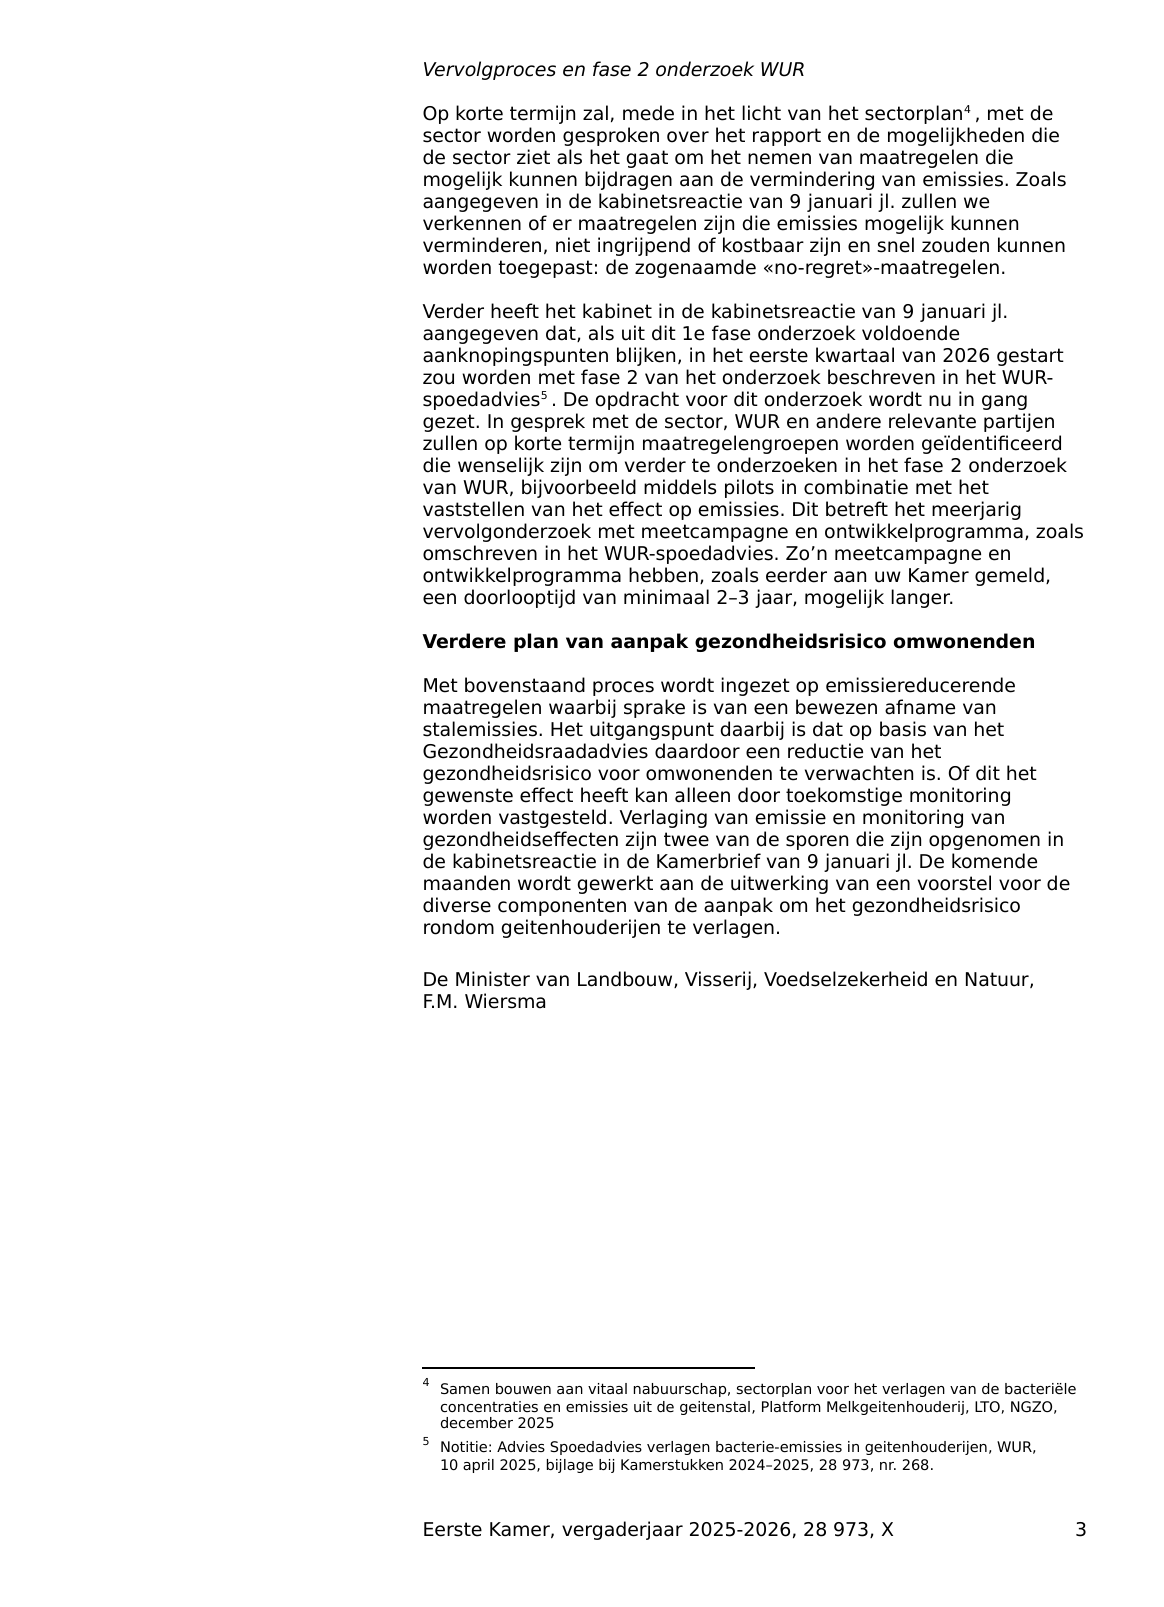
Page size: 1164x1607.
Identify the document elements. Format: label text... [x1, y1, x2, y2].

text Samen bouwen aan vitaal nabuurschap, sectorplan voor het verlagen van de bacteriële concentraties en emissies uit de geitenstal, Platform Melkgeitenhouderij, LTO, NGZO, december 2025 [422, 1377, 1087, 1432]
text Met bovenstaand proces wordt ingezet op emissiereducerende maatregelen waarbij sprake is van een bewezen afname van stalemissies. Het uitgangspunt daarbij is dat op basis van het Gezondheidsraadadvies daardoor een reductie van het gezondheidsrisico voor omwonenden te verwachten is. Of dit het gewenste effect heeft kan alleen door toekomstige monitoring worden vastgesteld. Verlaging van emissie en monitoring van gezondheidseffecten zijn twee van de sporen die zijn opgenomen in de kabinetsreactie in de Kamerbrief van 9 januari jl. De komende maanden wordt gewerkt aan de uitwerking van een voorstel voor de diverse componenten van de aanpak om het gezondheidsrisico rondom geitenhouderijen te verlagen. [422, 675, 1087, 939]
text Op korte termijn zal, mede in het licht van het sectorplan, met de sector worden gesproken over het rapport en de mogelijkheden die de sector ziet als het gaat om het nemen van maatregelen die mogelijk kunnen bijdragen aan de vermindering van emissies. Zoals aangegeven in de kabinetsreactie van 9 januari jl. zullen we verkennen of er maatregelen zijn die emissies mogelijk kunnen verminderen, niet ingrijpend of kostbaar zijn en snel zouden kunnen worden toegepast: de zogenaamde «no-regret»-maatregelen. [422, 103, 1087, 279]
text Notitie: Advies Spoedadvies verlagen bacterie-emissies in geitenhouderijen, WUR, 10 april 2025, bijlage bij Kamerstukken 2024–2025, 28 973, nr. 268. [422, 1435, 1087, 1474]
subtitle Verdere plan van aanpak gezondheidsrisico omwonenden [422, 631, 1087, 653]
text Verder heeft het kabinet in de kabinetsreactie van 9 januari jl. aangegeven dat, als uit dit 1e fase onderzoek voldoende aanknopingspunten blijken, in het eerste kwartaal van 2026 gestart zou worden met fase 2 van het onderzoek beschreven in het WUR-spoedadvies. De opdracht voor dit onderzoek wordt nu in gang gezet. In gesprek met de sector, WUR en andere relevante partijen zullen op korte termijn maatregelengroepen worden geïdentificeerd die wenselijk zijn om verder te onderzoeken in het fase 2 onderzoek van WUR, bijvoorbeeld middels pilots in combinatie met het vaststellen van het effect op emissies. Dit betreft het meerjarig vervolgonderzoek met meetcampagne en ontwikkelprogramma, zoals omschreven in het WUR-spoedadvies. Zo’n meetcampagne en ontwikkelprogramma hebben, zoals eerder aan uw Kamer gemeld, een doorlooptijd van minimaal 2–3 jaar, mogelijk langer. [422, 301, 1087, 609]
text De Minister van Landbouw, Visserij, Voedselzekerheid en Natuur, F.M. Wiersma [422, 969, 1087, 1013]
subtitle Vervolgproces en fase 2 onderzoek WUR [422, 59, 1087, 81]
